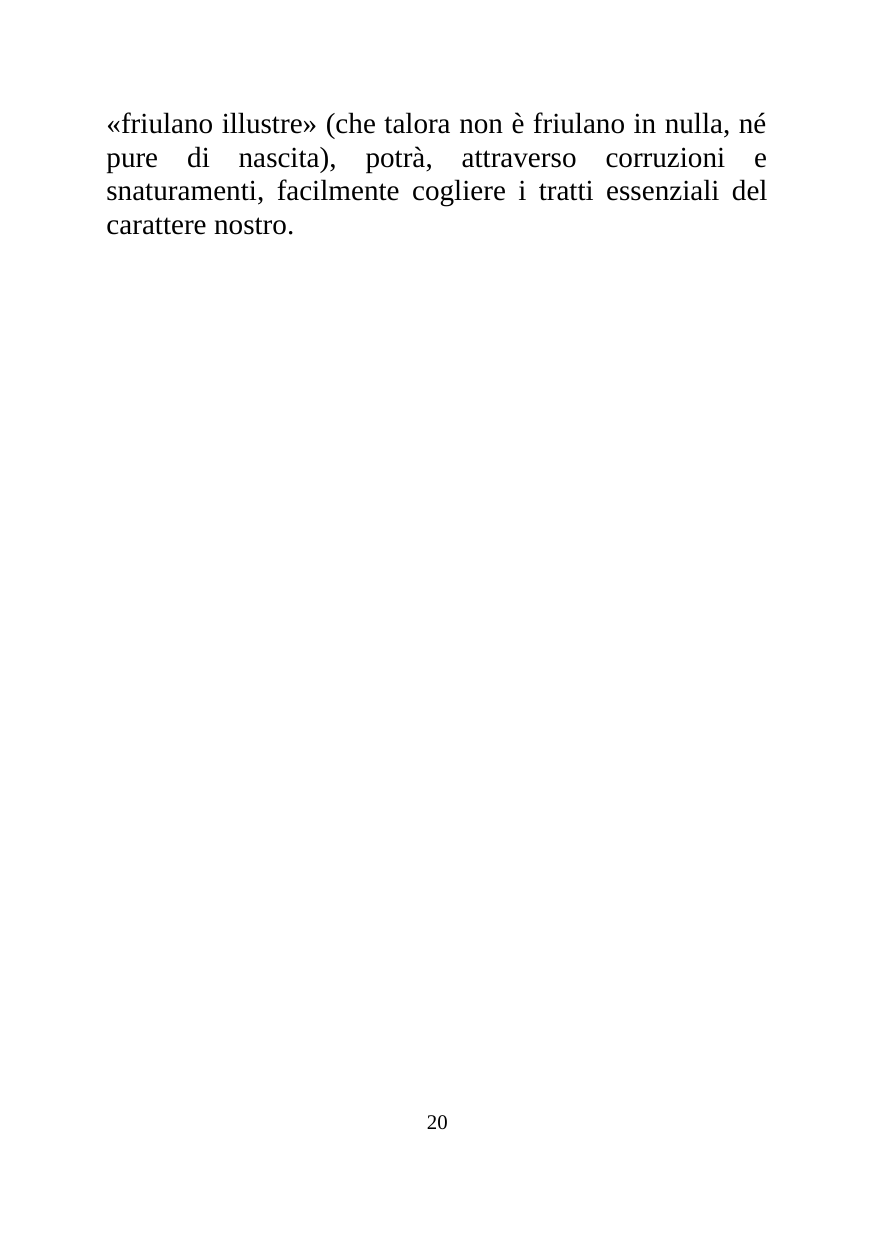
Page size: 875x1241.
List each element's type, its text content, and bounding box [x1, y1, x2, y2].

text «friulano illustre» (che talora non è friulano in nulla, né pure di nascita), potrà, attraverso corruzioni e snaturamenti, facilmente cogliere i tratti essenziali del carattere nostro. [106, 106, 768, 240]
